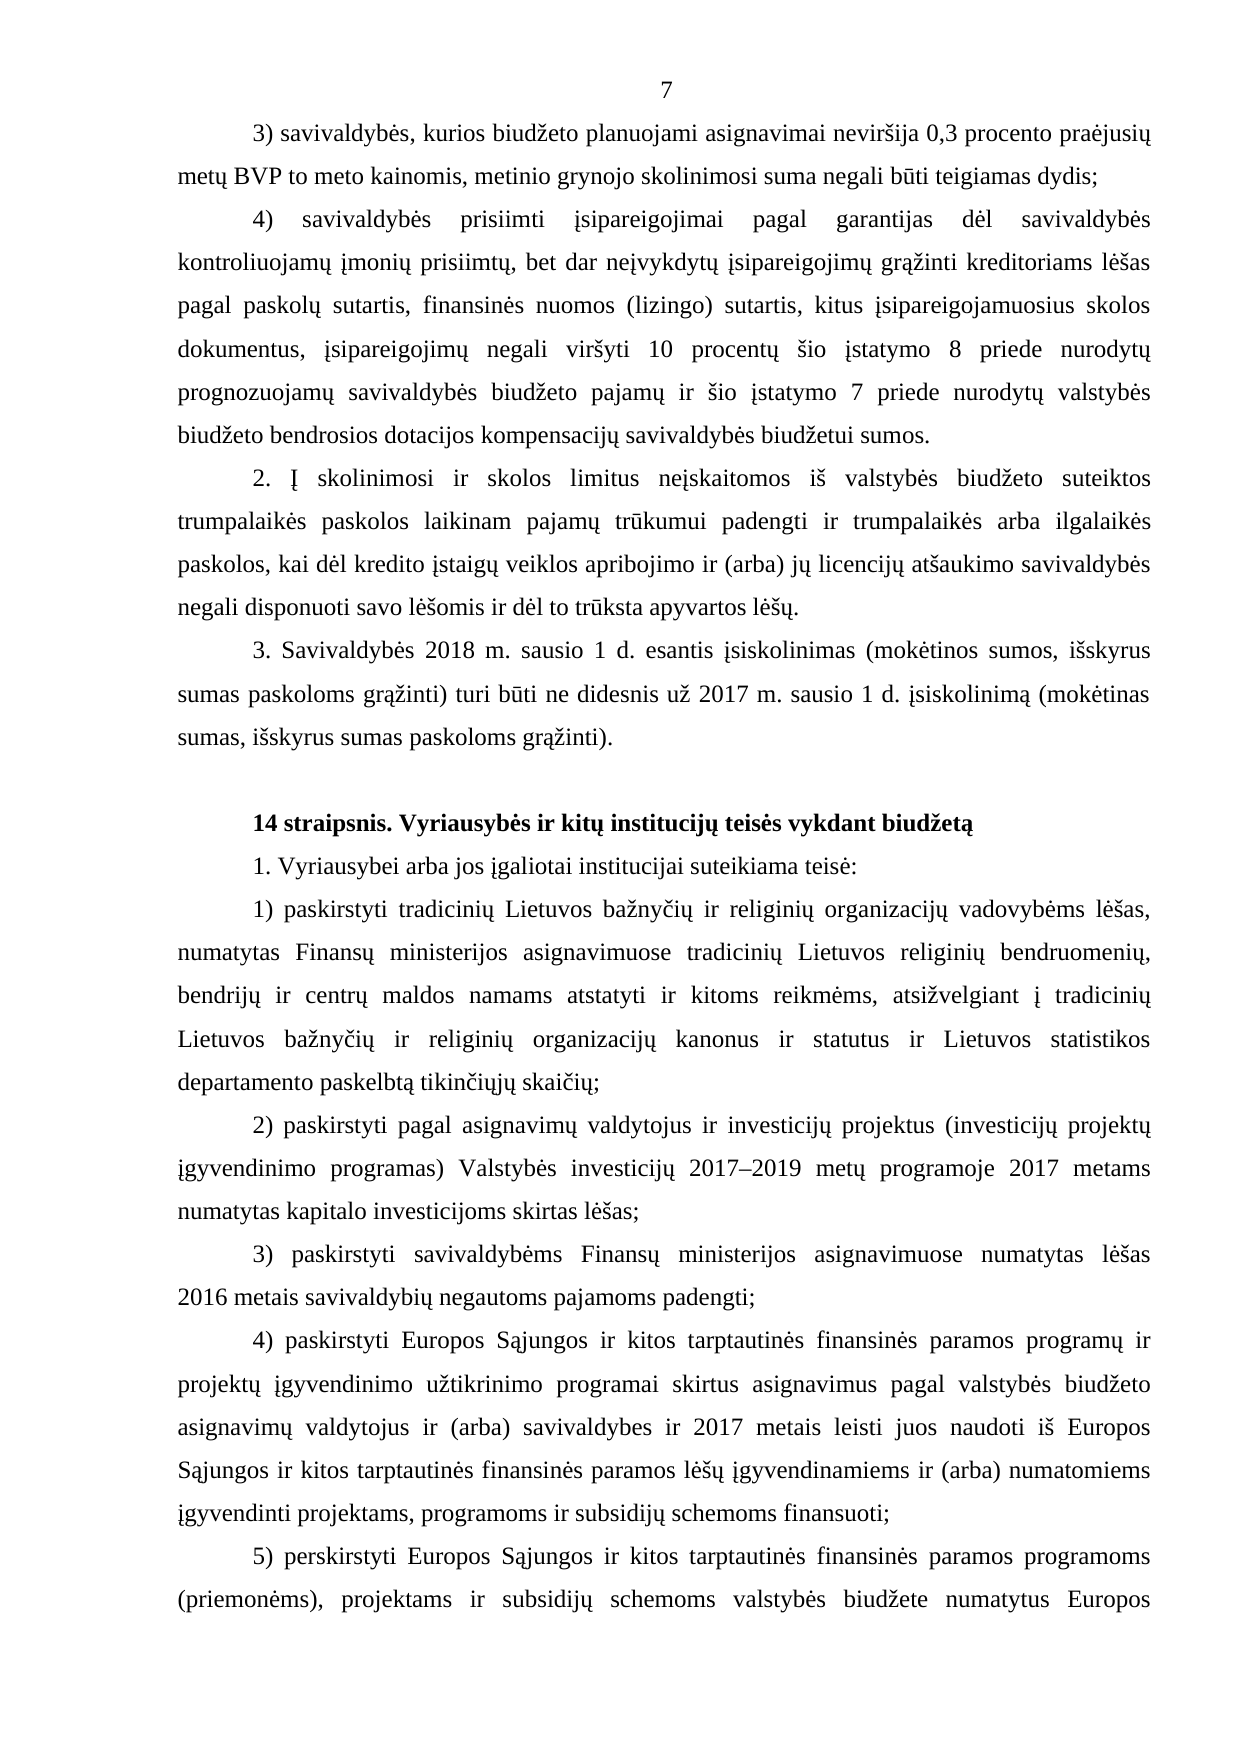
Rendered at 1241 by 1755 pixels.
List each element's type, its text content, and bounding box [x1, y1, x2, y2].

text 5) perskirstyti Europos Sąjungos ir kitos tarptautinės finansinės paramos programoms (priemonėms), projektams ir subsidijų schemoms valstybės biudžete numatytus Europos [177, 1541, 1152, 1613]
text 3) paskirstyti savivaldybėms Finansų ministerijos asignavimuose numatytas lėšas 2016 metais savivaldybių negautoms pajamoms padengti; [177, 1239, 1152, 1311]
text 4) paskirstyti Europos Sąjungos ir kitos tarptautinės finansinės paramos programų ir projektų įgyvendinimo užtikrinimo programai skirtus asignavimus pagal valstybės biudžeto asignavimų valdytojus ir (arba) savivaldybes ir 2017 metais leisti juos naudoti iš Europos Sąjungos ir kitos tarptautinės finansinės paramos lėšų įgyvendinamiems ir (arba) numatomiems įgyvendinti projektams, programoms ir subsidijų schemoms finansuoti; [177, 1326, 1152, 1527]
text 4) savivaldybės prisiimti įsipareigojimai pagal garantijas dėl savivaldybės kontroliuojamų įmonių prisiimtų, bet dar neįvykdytų įsipareigojimų grąžinti kreditoriams lėšas pagal paskolų sutartis, finansinės nuomos (lizingo) sutartis, kitus įsipareigojamuosius skolos dokumentus, įsipareigojimų negali viršyti 10 procentų šio įstatymo 8 priede nurodytų prognozuojamų savivaldybės biudžeto pajamų ir šio įstatymo 7 priede nurodytų valstybės biudžeto bendrosios dotacijos kompensacijų savivaldybės biudžetui sumos. [177, 204, 1152, 449]
text 1. Vyriausybei arba jos įgaliotai institucijai suteikiama teisė: [177, 851, 1152, 880]
text 1) paskirstyti tradicinių Lietuvos bažnyčių ir religinių organizacijų vadovybėms lėšas, numatytas Finansų ministerijos asignavimuose tradicinių Lietuvos religinių bendruomenių, bendrijų ir centrų maldos namams atstatyti ir kitoms reikmėms, atsižvelgiant į tradicinių Lietuvos bažnyčių ir religinių organizacijų kanonus ir statutus ir Lietuvos statistikos departamento paskelbtą tikinčiųjų skaičių; [177, 894, 1152, 1096]
text 14 straipsnis. Vyriausybės ir kitų institucijų teisės vykdant biudžetą [177, 808, 1152, 837]
text 3) savivaldybės, kurios biudžeto planuojami asignavimai neviršija 0,3 procento praėjusių metų BVP to meto kainomis, metinio grynojo skolinimosi suma negali būti teigiamas dydis; [177, 118, 1152, 190]
text 2. Į skolinimosi ir skolos limitus neįskaitomos iš valstybės biudžeto suteiktos trumpalaikės paskolos laikinam pajamų trūkumui padengti ir trumpalaikės arba ilgalaikės paskolos, kai dėl kredito įstaigų veiklos apribojimo ir (arba) jų licencijų atšaukimo savivaldybės negali disponuoti savo lėšomis ir dėl to trūksta apyvartos lėšų. [177, 463, 1152, 621]
text 3. Savivaldybės 2018 m. sausio 1 d. esantis įsiskolinimas (mokėtinos sumos, išskyrus sumas paskoloms grąžinti) turi būti ne didesnis už 2017 m. sausio 1 d. įsiskolinimą (mokėtinas sumas, išskyrus sumas paskoloms grąžinti). [177, 636, 1152, 751]
text 2) paskirstyti pagal asignavimų valdytojus ir investicijų projektus (investicijų projektų įgyvendinimo programas) Valstybės investicijų 2017–2019 metų programoje 2017 metams numatytas kapitalo investicijoms skirtas lėšas; [177, 1110, 1152, 1225]
